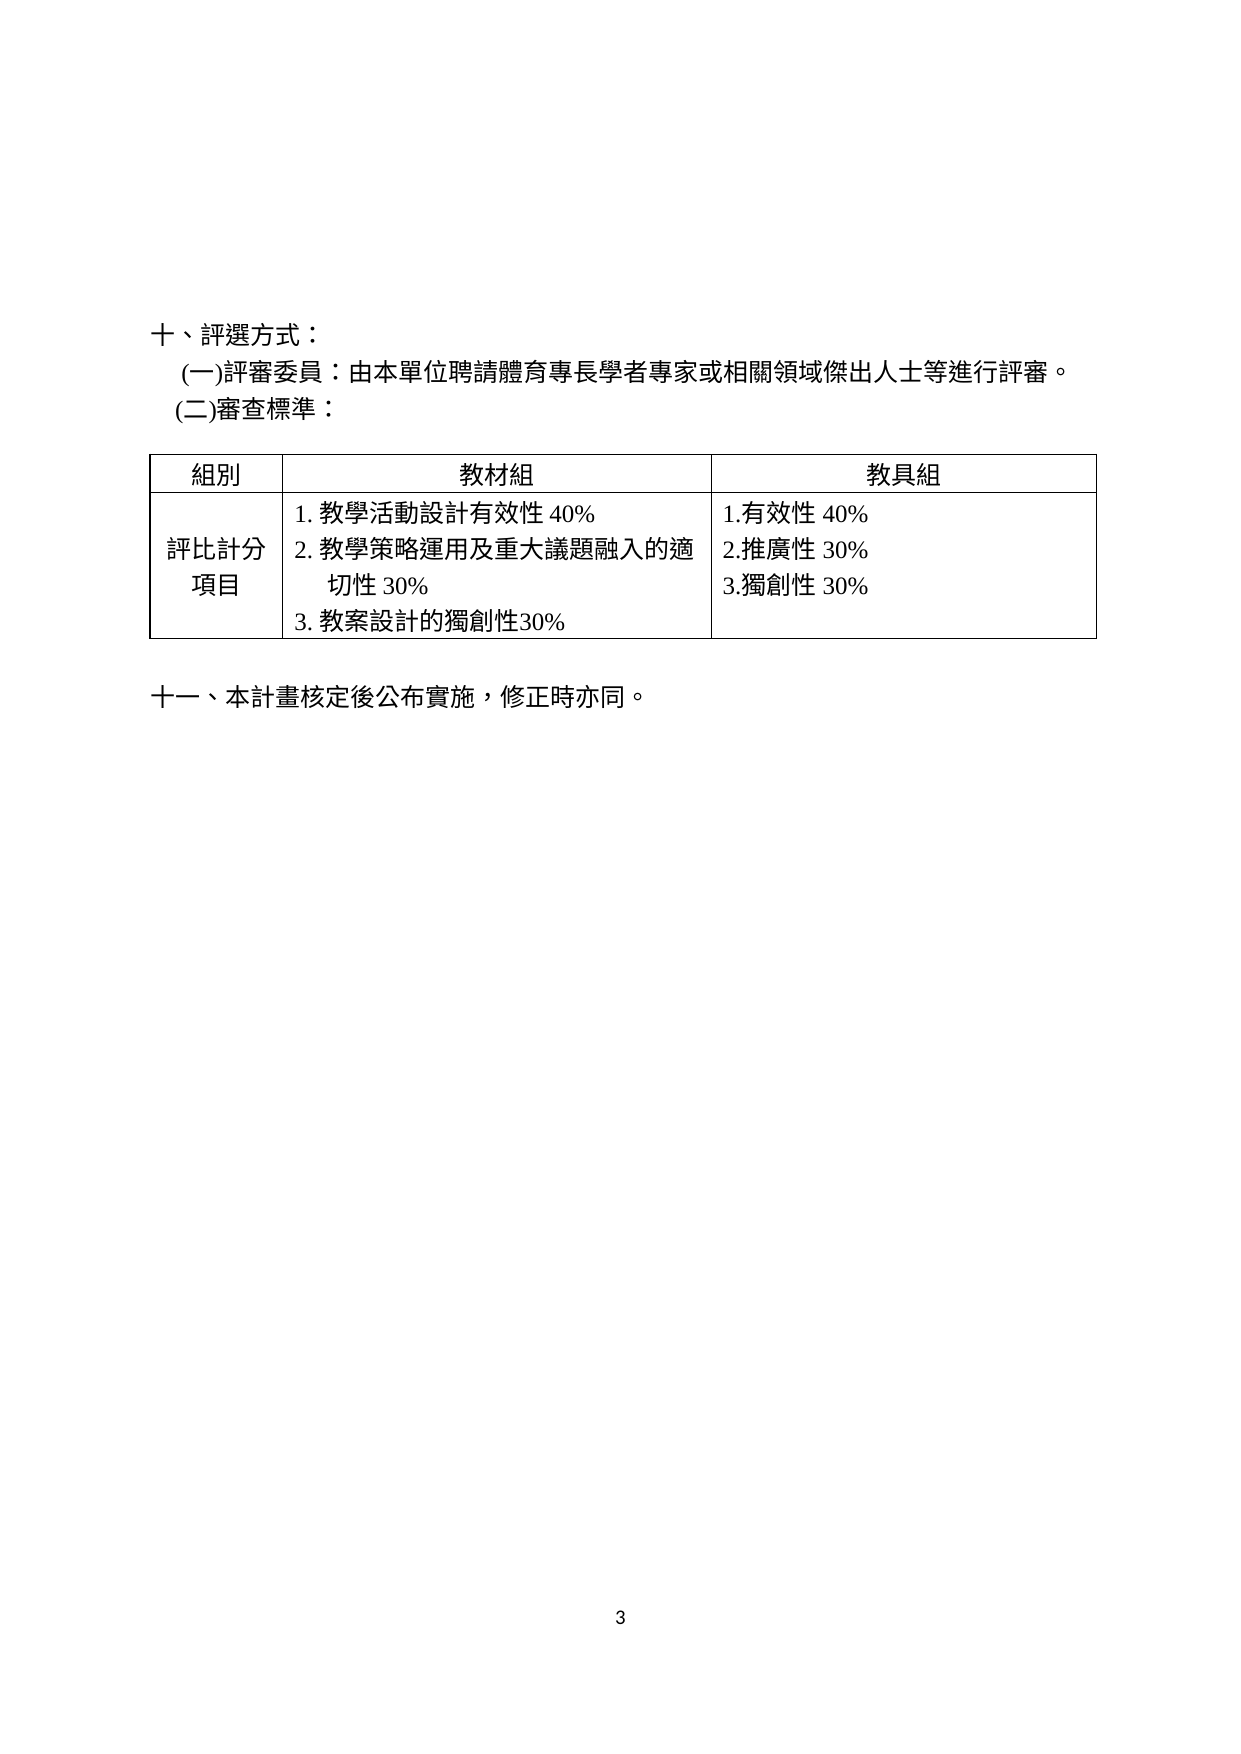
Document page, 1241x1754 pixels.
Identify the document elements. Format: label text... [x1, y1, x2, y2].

text (一)評審委員：由本單位聘請體育專長學者專家或相關領域傑出人士等進行評審。 [150, 352, 1090, 389]
table_cell 評比計分項目 [151, 493, 282, 638]
table_header 教具組 [712, 455, 1096, 492]
table_header 教材組 [283, 455, 711, 492]
text 十、評選方式： [150, 314, 1090, 352]
table_cell 1. 教學活動設計有效性40% 2. 教學策略運用及重大議題融入的適切性30% 3. 教案設計的獨創性30% [283, 493, 711, 638]
table_cell 1.有效性 40% 2.推廣性 30% 3.獨創性 30% [712, 493, 1096, 638]
text 十一、本計畫核定後公布實施，修正時亦同。 [150, 677, 1090, 714]
text (二)審查標準： [150, 389, 1090, 426]
table_header 組別 [151, 455, 282, 492]
